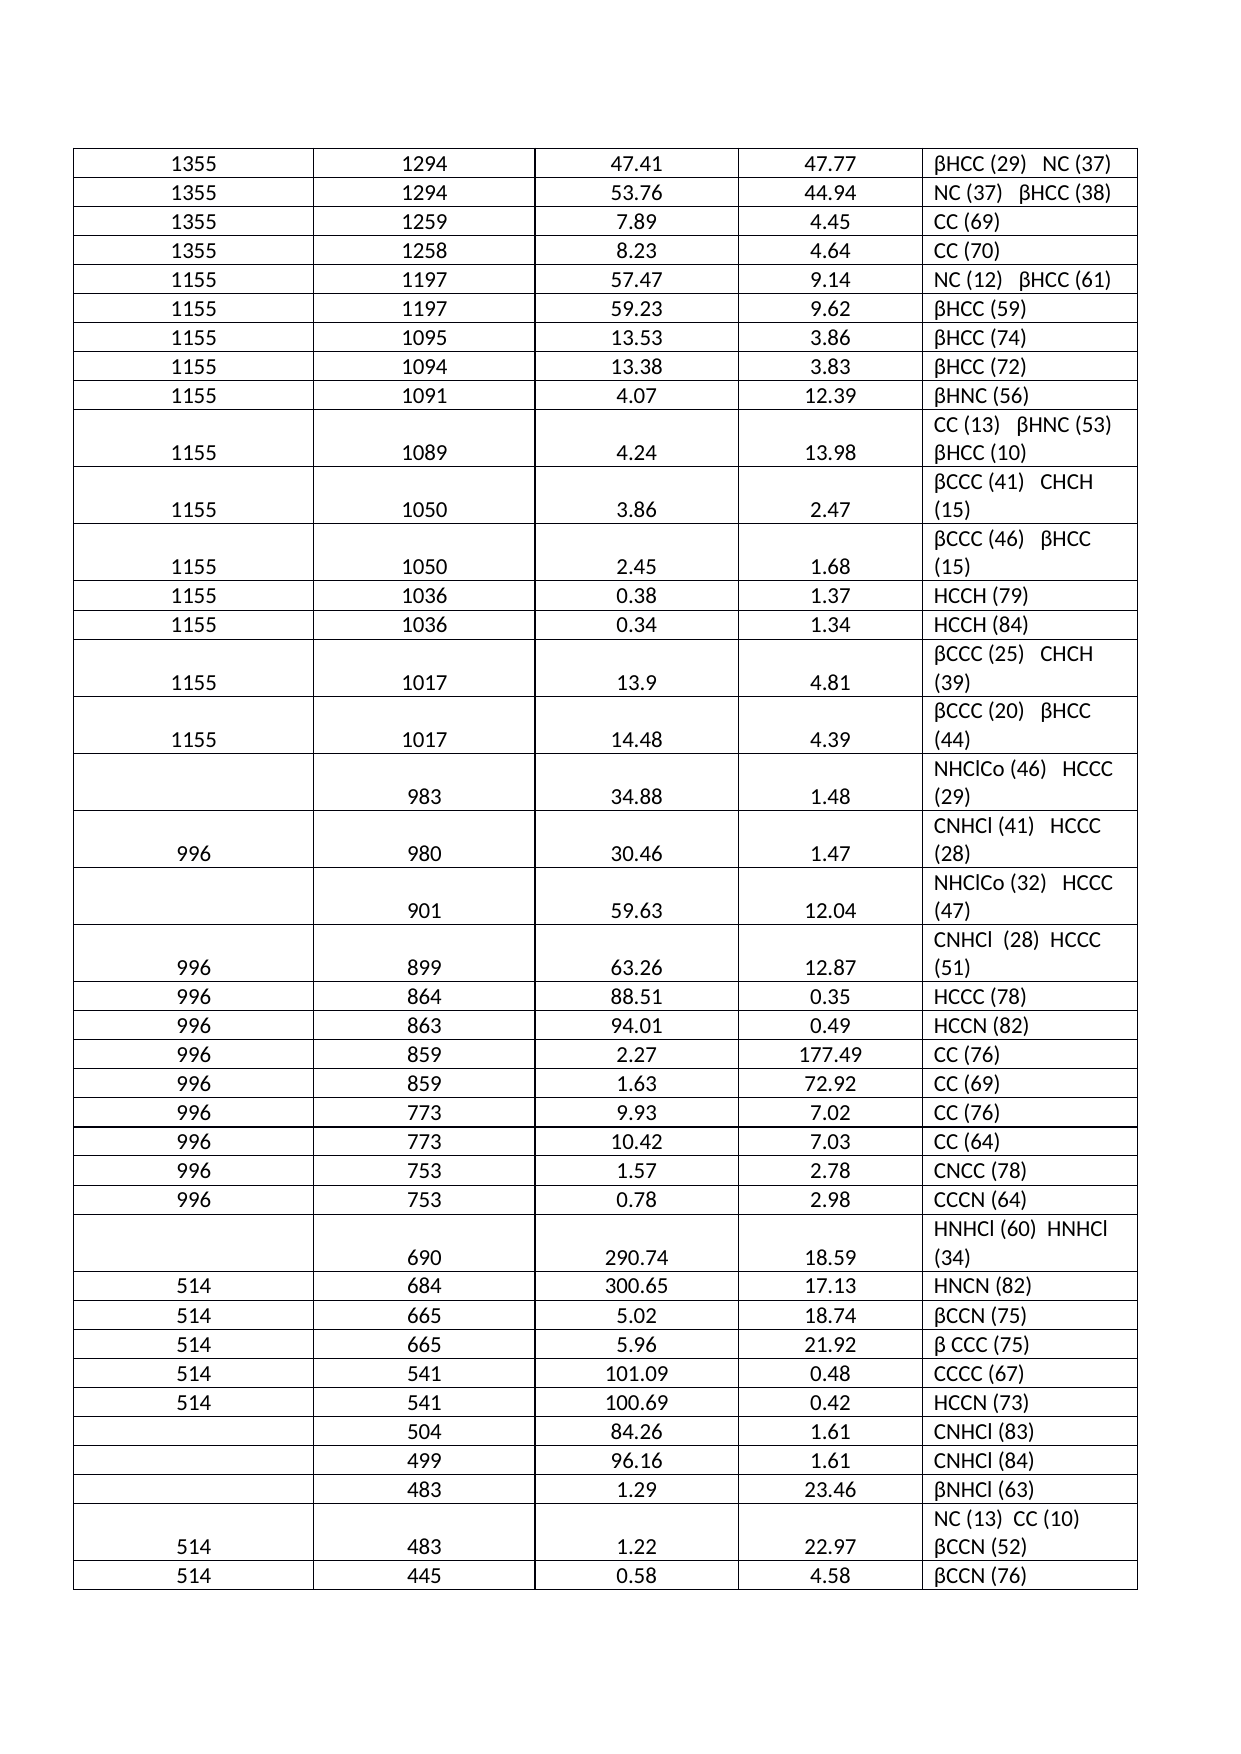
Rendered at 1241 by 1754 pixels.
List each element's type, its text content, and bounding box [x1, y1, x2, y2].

table_cell 0.48 [739, 1359, 922, 1387]
table_cell 177.49 [739, 1040, 922, 1068]
table_cell CCCC (67) [923, 1359, 1137, 1387]
table_cell 1294 [314, 149, 534, 177]
table_cell 13.53 [536, 323, 738, 351]
table_cell 0.34 [536, 611, 738, 638]
table_cell 3.83 [739, 352, 922, 380]
table_cell 996 [74, 1186, 313, 1213]
table_cell 1155 [74, 640, 313, 696]
table_cell βHCC (29) NC (37) [923, 149, 1137, 177]
table_cell 996 [74, 1128, 313, 1155]
table_cell HNHCl (60) HNHCl (34) [923, 1215, 1137, 1271]
table_cell CNHCl (41) HCCC (28) [923, 811, 1137, 867]
table_cell 541 [314, 1388, 534, 1416]
table_cell 30.46 [536, 811, 738, 867]
table_cell 514 [74, 1359, 313, 1387]
table_cell 21.92 [739, 1330, 922, 1358]
table_cell 8.23 [536, 236, 738, 264]
table_cell 0.42 [739, 1388, 922, 1416]
table_cell 1197 [314, 294, 534, 322]
table_cell CNHCl (83) [923, 1417, 1137, 1445]
table_cell 13.98 [739, 410, 922, 466]
table_cell 9.14 [739, 265, 922, 293]
table_cell NHClCo (32) HCCC (47) [923, 868, 1137, 924]
table_cell 1155 [74, 294, 313, 322]
table_cell 864 [314, 982, 534, 1010]
table_cell 1050 [314, 524, 534, 580]
table_cell 1036 [314, 581, 534, 609]
table_cell 1258 [314, 236, 534, 264]
table_cell 96.16 [536, 1446, 738, 1474]
table_cell 1355 [74, 207, 313, 235]
table_cell 10.42 [536, 1128, 738, 1155]
table_cell NC (13) CC (10) βCCN (52) [923, 1504, 1137, 1560]
table_cell 773 [314, 1128, 534, 1155]
table_cell βCCC (41) CHCH (15) [923, 467, 1137, 523]
table_cell 0.35 [739, 982, 922, 1010]
table_cell 2.78 [739, 1156, 922, 1184]
table_cell 5.02 [536, 1301, 738, 1329]
table_cell 1155 [74, 581, 313, 609]
table_cell 2.45 [536, 524, 738, 580]
table_cell 996 [74, 1098, 313, 1126]
table_cell 22.97 [739, 1504, 922, 1560]
table_cell 514 [74, 1330, 313, 1358]
table_cell 94.01 [536, 1011, 738, 1039]
table_cell 1.68 [739, 524, 922, 580]
table_cell 2.98 [739, 1186, 922, 1213]
table_cell 4.81 [739, 640, 922, 696]
table_cell 1089 [314, 410, 534, 466]
table_cell 690 [314, 1215, 534, 1271]
table_cell 1259 [314, 207, 534, 235]
table_cell 4.39 [739, 697, 922, 753]
table_cell 1155 [74, 352, 313, 380]
table_cell CC (64) [923, 1128, 1137, 1155]
table_cell 7.03 [739, 1128, 922, 1155]
table_cell 12.87 [739, 925, 922, 981]
table_cell 4.45 [739, 207, 922, 235]
table_cell 514 [74, 1388, 313, 1416]
table_cell 499 [314, 1446, 534, 1474]
table_cell 514 [74, 1504, 313, 1560]
table_cell 1.63 [536, 1069, 738, 1097]
table_cell 4.07 [536, 381, 738, 409]
table_cell 753 [314, 1156, 534, 1184]
table_cell 12.04 [739, 868, 922, 924]
table_cell 88.51 [536, 982, 738, 1010]
table_cell 59.23 [536, 294, 738, 322]
table_cell 18.74 [739, 1301, 922, 1329]
table_cell 1197 [314, 265, 534, 293]
table_cell CNCC (78) [923, 1156, 1137, 1184]
table_cell 1155 [74, 611, 313, 638]
table_cell 12.39 [739, 381, 922, 409]
table_cell CC (70) [923, 236, 1137, 264]
table_cell 1050 [314, 467, 534, 523]
table_cell 1155 [74, 323, 313, 351]
table_cell 773 [314, 1098, 534, 1126]
table_cell 483 [314, 1475, 534, 1503]
table_cell 4.24 [536, 410, 738, 466]
table_cell 445 [314, 1561, 534, 1589]
table_cell 290.74 [536, 1215, 738, 1271]
table_cell 504 [314, 1417, 534, 1445]
table_cell 13.9 [536, 640, 738, 696]
table_cell 59.63 [536, 868, 738, 924]
table_cell 1.47 [739, 811, 922, 867]
table_cell CC (69) [923, 1069, 1137, 1097]
table_cell [74, 868, 313, 924]
table_cell 1.57 [536, 1156, 738, 1184]
table_cell 1.22 [536, 1504, 738, 1560]
table_cell 1.48 [739, 754, 922, 810]
table_cell 996 [74, 1040, 313, 1068]
table_cell 1155 [74, 467, 313, 523]
table_cell 4.58 [739, 1561, 922, 1589]
table_cell 684 [314, 1272, 534, 1300]
table_cell 1.37 [739, 581, 922, 609]
table_cell 2.47 [739, 467, 922, 523]
table_cell 7.89 [536, 207, 738, 235]
table_cell 1091 [314, 381, 534, 409]
table_cell 1.61 [739, 1446, 922, 1474]
table_cell 0.49 [739, 1011, 922, 1039]
table_cell 1094 [314, 352, 534, 380]
table_cell 514 [74, 1272, 313, 1300]
table_cell 17.13 [739, 1272, 922, 1300]
table_cell 996 [74, 1011, 313, 1039]
table_cell 996 [74, 811, 313, 867]
table_cell 541 [314, 1359, 534, 1387]
table_cell 0.58 [536, 1561, 738, 1589]
table_cell 1155 [74, 410, 313, 466]
table_cell CC (76) [923, 1098, 1137, 1126]
table_cell CNHCl (84) [923, 1446, 1137, 1474]
table_cell 5.96 [536, 1330, 738, 1358]
table_cell 44.94 [739, 178, 922, 206]
table_cell 9.93 [536, 1098, 738, 1126]
table_cell HCCN (82) [923, 1011, 1137, 1039]
table_cell 996 [74, 1069, 313, 1097]
table_cell HCCN (73) [923, 1388, 1137, 1416]
table_cell NC (37) βHCC (38) [923, 178, 1137, 206]
table_cell 300.65 [536, 1272, 738, 1300]
table_cell 863 [314, 1011, 534, 1039]
table_cell 0.38 [536, 581, 738, 609]
table_cell HCCH (79) [923, 581, 1137, 609]
table_cell HCCH (84) [923, 611, 1137, 638]
table_cell 1155 [74, 381, 313, 409]
table_cell 3.86 [536, 467, 738, 523]
table_cell 996 [74, 1156, 313, 1184]
table_cell 3.86 [739, 323, 922, 351]
table_cell 1294 [314, 178, 534, 206]
table_cell 101.09 [536, 1359, 738, 1387]
table_cell [74, 754, 313, 810]
table_cell β CCC (75) [923, 1330, 1137, 1358]
table_cell 983 [314, 754, 534, 810]
table_cell 996 [74, 982, 313, 1010]
table_cell βCCC (20) βHCC (44) [923, 697, 1137, 753]
table_cell 0.78 [536, 1186, 738, 1213]
table_cell 1.29 [536, 1475, 738, 1503]
table_cell βCCN (75) [923, 1301, 1137, 1329]
table_cell [74, 1215, 313, 1271]
table_cell HCCC (78) [923, 982, 1137, 1010]
table_cell 1.34 [739, 611, 922, 638]
table_cell 514 [74, 1301, 313, 1329]
table_cell 9.62 [739, 294, 922, 322]
table_cell 665 [314, 1301, 534, 1329]
table_cell βCCC (46) βHCC (15) [923, 524, 1137, 580]
table_cell 2.27 [536, 1040, 738, 1068]
table_cell 47.77 [739, 149, 922, 177]
table_cell 63.26 [536, 925, 738, 981]
table_cell 859 [314, 1069, 534, 1097]
table_cell 1095 [314, 323, 534, 351]
table_cell 23.46 [739, 1475, 922, 1503]
table_cell 14.48 [536, 697, 738, 753]
table_cell 1355 [74, 149, 313, 177]
table_cell 980 [314, 811, 534, 867]
table_cell 1155 [74, 265, 313, 293]
table_cell CCCN (64) [923, 1186, 1137, 1213]
table_cell βHCC (74) [923, 323, 1137, 351]
table_cell βCCC (25) CHCH (39) [923, 640, 1137, 696]
table_cell 7.02 [739, 1098, 922, 1126]
table_cell [74, 1446, 313, 1474]
table_cell 996 [74, 925, 313, 981]
table_cell CC (13) βHNC (53) βHCC (10) [923, 410, 1137, 466]
table_cell CC (76) [923, 1040, 1137, 1068]
table_cell 1155 [74, 524, 313, 580]
table_cell 18.59 [739, 1215, 922, 1271]
table_cell 1155 [74, 697, 313, 753]
table_cell βNHCl (63) [923, 1475, 1137, 1503]
table_cell HNCN (82) [923, 1272, 1137, 1300]
table_cell 1036 [314, 611, 534, 638]
table_cell βHCC (59) [923, 294, 1137, 322]
table_cell 1017 [314, 640, 534, 696]
table_cell 1.61 [739, 1417, 922, 1445]
table_cell NHClCo (46) HCCC (29) [923, 754, 1137, 810]
table_cell βHNC (56) [923, 381, 1137, 409]
table_cell 84.26 [536, 1417, 738, 1445]
table_cell 47.41 [536, 149, 738, 177]
table_cell [74, 1417, 313, 1445]
table_cell βHCC (72) [923, 352, 1137, 380]
table_cell 100.69 [536, 1388, 738, 1416]
table_cell CC (69) [923, 207, 1137, 235]
table_cell 859 [314, 1040, 534, 1068]
table_cell 665 [314, 1330, 534, 1358]
table_cell 53.76 [536, 178, 738, 206]
table_cell 483 [314, 1504, 534, 1560]
table_cell 13.38 [536, 352, 738, 380]
table_cell NC (12) βHCC (61) [923, 265, 1137, 293]
table_cell 514 [74, 1561, 313, 1589]
table_cell 34.88 [536, 754, 738, 810]
table_cell 72.92 [739, 1069, 922, 1097]
table_cell 57.47 [536, 265, 738, 293]
table_cell 753 [314, 1186, 534, 1213]
table_cell 1355 [74, 178, 313, 206]
table_cell 4.64 [739, 236, 922, 264]
table_cell [74, 1475, 313, 1503]
table_cell βCCN (76) [923, 1561, 1137, 1589]
table_cell 1355 [74, 236, 313, 264]
table_cell 901 [314, 868, 534, 924]
table_cell 1017 [314, 697, 534, 753]
table_cell CNHCl (28) HCCC (51) [923, 925, 1137, 981]
table_cell 899 [314, 925, 534, 981]
